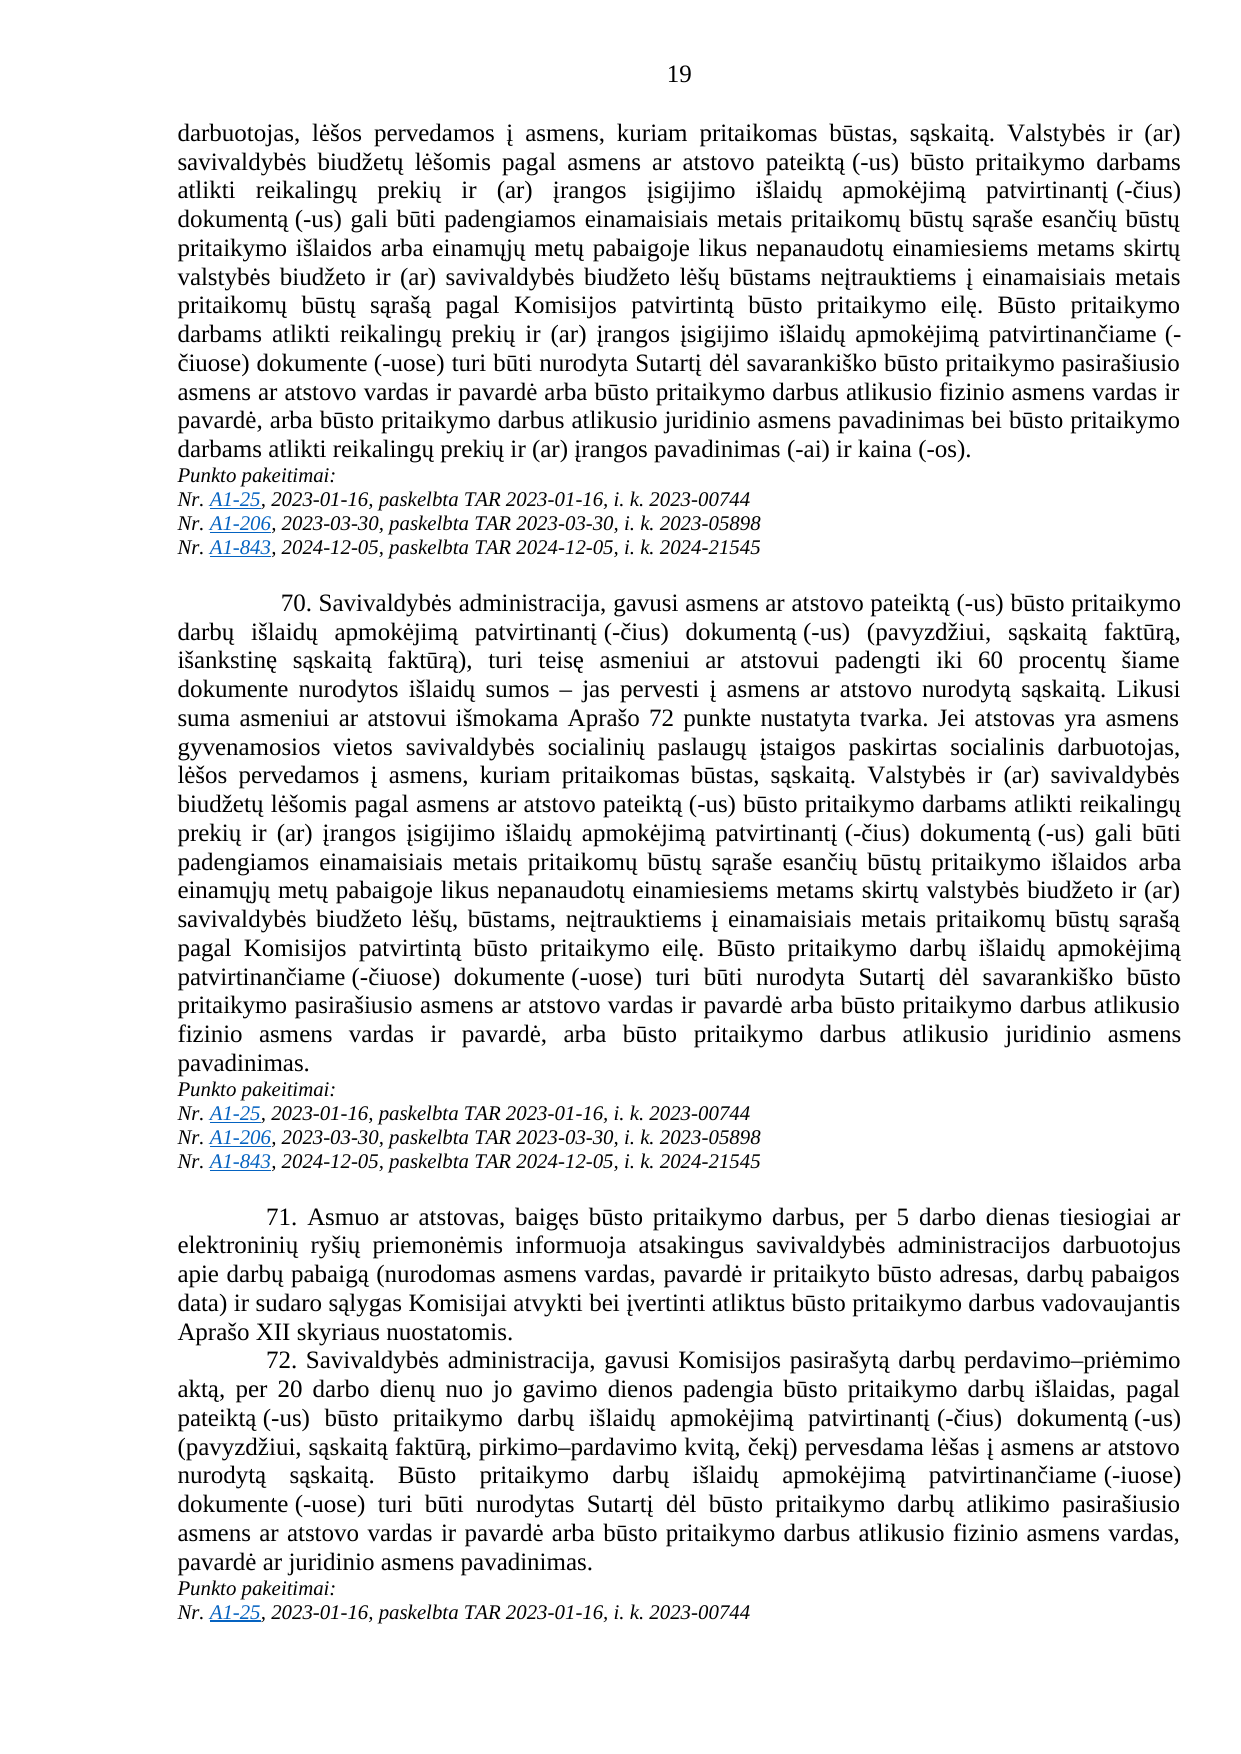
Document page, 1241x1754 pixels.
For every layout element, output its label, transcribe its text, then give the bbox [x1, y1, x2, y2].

text Nr. A1-25, 2023-01-16, paskelbta TAR 2023-01-16, i. k. 2023-00744 [177, 1101, 1181, 1125]
text Nr. A1-206, 2023-03-30, paskelbta TAR 2023-03-30, i. k. 2023-05898 [177, 511, 1181, 535]
text 71. Asmuo ar atstovas, baigęs būsto pritaikymo darbus, per 5 darbo dienas tiesiogiai ar elektroninių ryšių priemonėmis informuoja atsakingus savivaldybės administracijos darbuotojus apie darbų pabaigą (nurodomas asmens vardas, pavardė ir pritaikyto būsto adresas, darbų pabaigos data) ir sudaro sąlygas Komisijai atvykti bei įvertinti atliktus būsto pritaikymo darbus vadovaujantis Aprašo XII skyriaus nuostatomis. [177, 1202, 1181, 1346]
text Punkto pakeitimai: [177, 1077, 1181, 1101]
text Nr. A1-25, 2023-01-16, paskelbta TAR 2023-01-16, i. k. 2023-00744 [177, 487, 1181, 511]
text Nr. A1-843, 2024-12-05, paskelbta TAR 2024-12-05, i. k. 2024-21545 [177, 1149, 1181, 1173]
text Nr. A1-206, 2023-03-30, paskelbta TAR 2023-03-30, i. k. 2023-05898 [177, 1125, 1181, 1149]
text Nr. A1-843, 2024-12-05, paskelbta TAR 2024-12-05, i. k. 2024-21545 [177, 535, 1181, 559]
text Nr. A1-25, 2023-01-16, paskelbta TAR 2023-01-16, i. k. 2023-00744 [177, 1600, 1181, 1624]
text darbuotojas, lėšos pervedamos į asmens, kuriam pritaikomas būstas, sąskaitą. Valstybės ir (ar) savivaldybės biudžetų lėšomis pagal asmens ar atstovo pateiktą (-us) būsto pritaikymo darbams atlikti reikalingų prekių ir (ar) įrangos įsigijimo išlaidų apmokėjimą patvirtinantį (-čius) dokumentą (-us) gali būti padengiamos einamaisiais metais pritaikomų būstų sąraše esančių būstų pritaikymo išlaidos arba einamųjų metų pabaigoje likus nepanaudotų einamiesiems metams skirtų valstybės biudžeto ir (ar) savivaldybės biudžeto lėšų būstams neįtrauktiems į einamaisiais metais pritaikomų būstų sąrašą pagal Komisijos patvirtintą būsto pritaikymo eilę. Būsto pritaikymo darbams atlikti reikalingų prekių ir (ar) įrangos įsigijimo išlaidų apmokėjimą patvirtinančiame (-čiuose) dokumente (-uose) turi būti nurodyta Sutartį dėl savarankiško būsto pritaikymo pasirašiusio asmens ar atstovo vardas ir pavardė arba būsto pritaikymo darbus atlikusio fizinio asmens vardas ir pavardė, arba būsto pritaikymo darbus atlikusio juridinio asmens pavadinimas bei būsto pritaikymo darbams atlikti reikalingų prekių ir (ar) įrangos pavadinimas (-ai) ir kaina (-os). [177, 118, 1181, 463]
text 70. Savivaldybės administracija, gavusi asmens ar atstovo pateiktą (-us) būsto pritaikymo darbų išlaidų apmokėjimą patvirtinantį (-čius) dokumentą (-us) (pavyzdžiui, sąskaitą faktūrą, išankstinę sąskaitą faktūrą), turi teisę asmeniui ar atstovui padengti iki 60 procentų šiame dokumente nurodytos išlaidų sumos – jas pervesti į asmens ar atstovo nurodytą sąskaitą. Likusi suma asmeniui ar atstovui išmokama Aprašo 72 punkte nustatyta tvarka. Jei atstovas yra asmens gyvenamosios vietos savivaldybės socialinių paslaugų įstaigos paskirtas socialinis darbuotojas, lėšos pervedamos į asmens, kuriam pritaikomas būstas, sąskaitą. Valstybės ir (ar) savivaldybės biudžetų lėšomis pagal asmens ar atstovo pateiktą (-us) būsto pritaikymo darbams atlikti reikalingų prekių ir (ar) įrangos įsigijimo išlaidų apmokėjimą patvirtinantį (-čius) dokumentą (-us) gali būti padengiamos einamaisiais metais pritaikomų būstų sąraše esančių būstų pritaikymo išlaidos arba einamųjų metų pabaigoje likus nepanaudotų einamiesiems metams skirtų valstybės biudžeto ir (ar) savivaldybės biudžeto lėšų, būstams, neįtrauktiems į einamaisiais metais pritaikomų būstų sąrašą pagal Komisijos patvirtintą būsto pritaikymo eilę. Būsto pritaikymo darbų išlaidų apmokėjimą patvirtinančiame (-čiuose) dokumente (-uose) turi būti nurodyta Sutartį dėl savarankiško būsto pritaikymo pasirašiusio asmens ar atstovo vardas ir pavardė arba būsto pritaikymo darbus atlikusio fizinio asmens vardas ir pavardė, arba būsto pritaikymo darbus atlikusio juridinio asmens pavadinimas. [177, 588, 1181, 1077]
text Punkto pakeitimai: [177, 463, 1181, 487]
text Punkto pakeitimai: [177, 1576, 1181, 1600]
text 72. Savivaldybės administracija, gavusi Komisijos pasirašytą darbų perdavimo–priėmimo aktą, per 20 darbo dienų nuo jo gavimo dienos padengia būsto pritaikymo darbų išlaidas, pagal pateiktą (-us) būsto pritaikymo darbų išlaidų apmokėjimą patvirtinantį (-čius) dokumentą (-us) (pavyzdžiui, sąskaitą faktūrą, pirkimo–pardavimo kvitą, čekį) pervesdama lėšas į asmens ar atstovo nurodytą sąskaitą. Būsto pritaikymo darbų išlaidų apmokėjimą patvirtinančiame (-iuose) dokumente (-uose) turi būti nurodytas Sutartį dėl būsto pritaikymo darbų atlikimo pasirašiusio asmens ar atstovo vardas ir pavardė arba būsto pritaikymo darbus atlikusio fizinio asmens vardas, pavardė ar juridinio asmens pavadinimas. [177, 1346, 1181, 1576]
